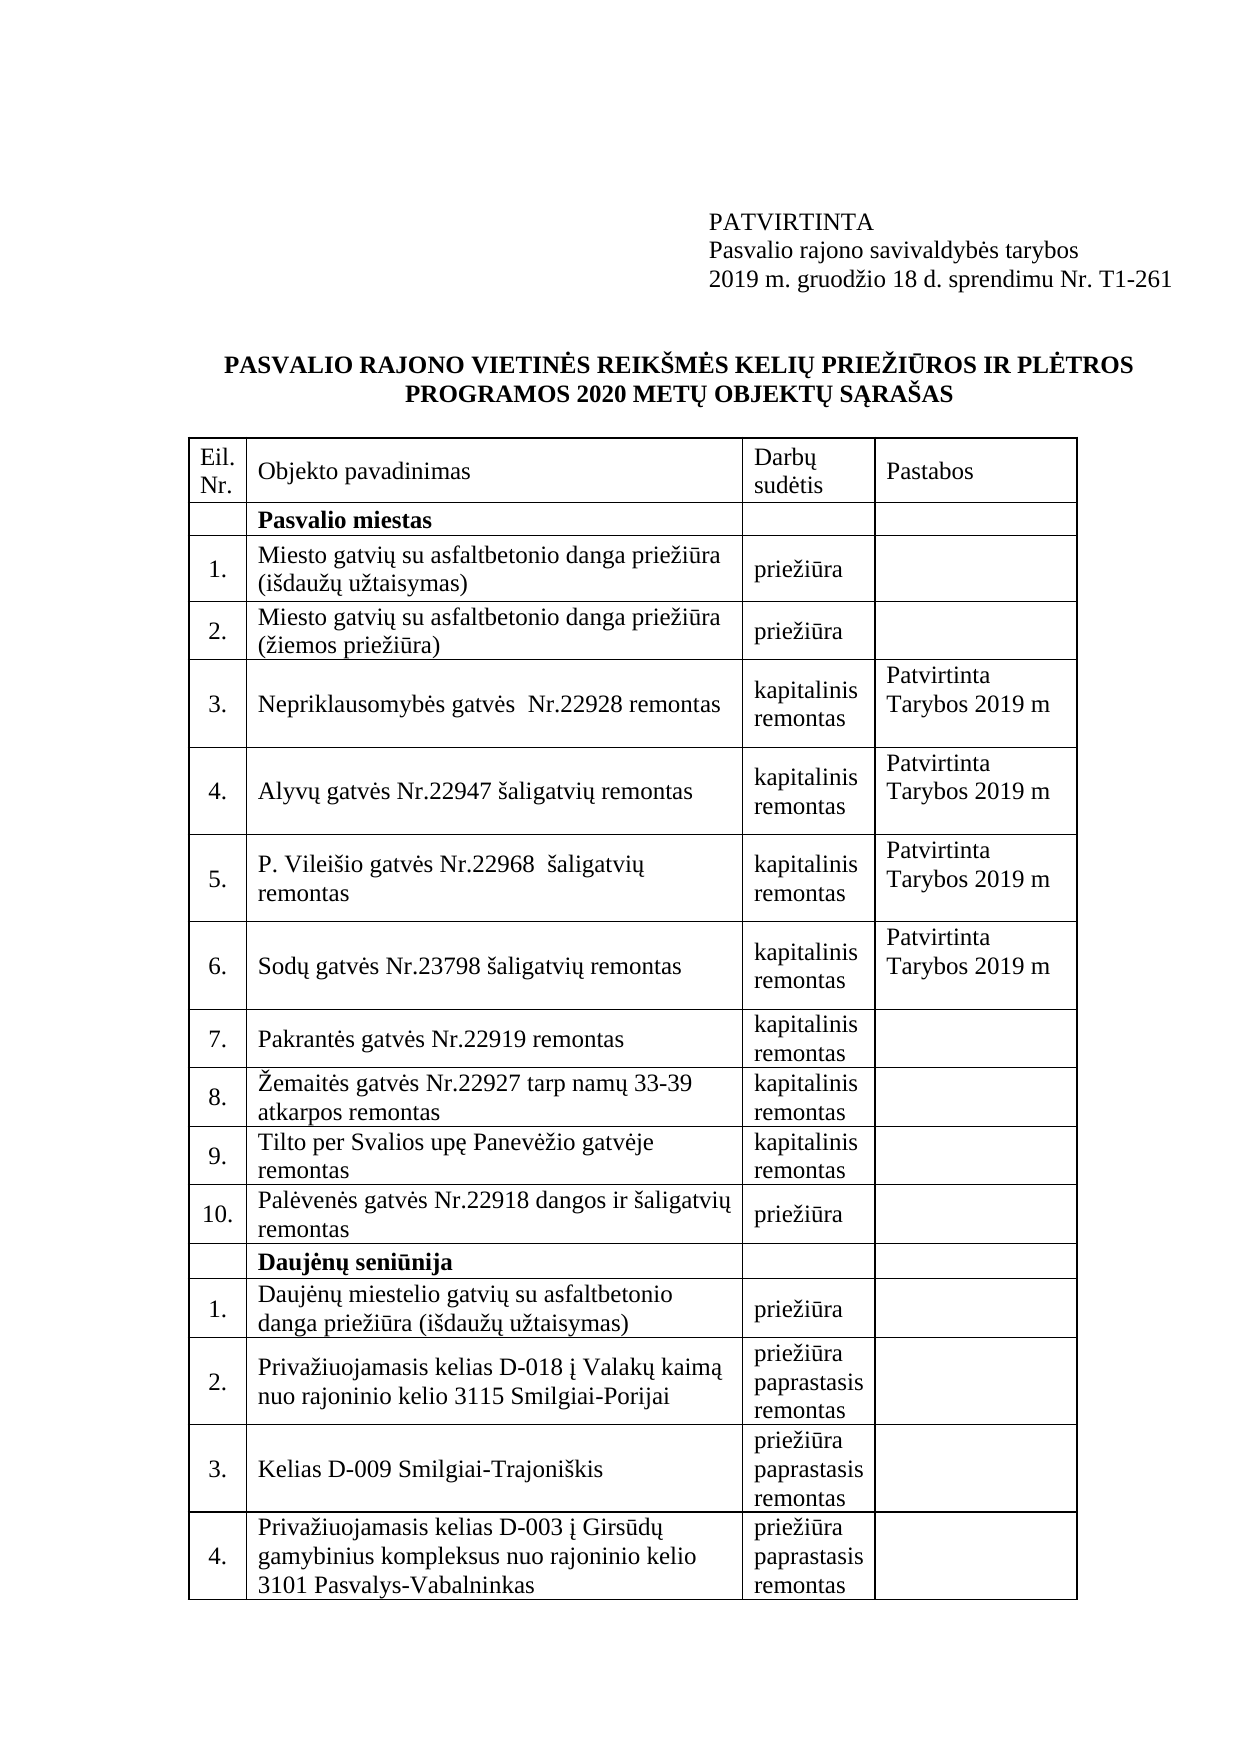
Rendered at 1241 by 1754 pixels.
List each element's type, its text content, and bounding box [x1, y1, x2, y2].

table_cell [876, 1279, 1076, 1337]
table_header Eil. Nr. [190, 439, 246, 502]
table_cell priežiūra [743, 536, 874, 601]
table_cell [190, 503, 246, 535]
table_cell 6. [190, 922, 246, 1008]
table_cell 4. [190, 1513, 246, 1599]
table_cell Miesto gatvių su asfaltbetonio danga priežiūra (žiemos priežiūra) [247, 602, 742, 659]
table_cell kapitalinis remontas [743, 1068, 874, 1126]
table_cell Patvirtinta Tarybos 2019 m [876, 660, 1076, 747]
table_cell 8. [190, 1068, 246, 1126]
table_cell [876, 1338, 1076, 1424]
table_cell kapitalinis remontas [743, 835, 874, 921]
table_cell 2. [190, 602, 246, 659]
table_cell priežiūra [743, 1279, 874, 1337]
table_cell [876, 1185, 1076, 1243]
table_cell priežiūra [743, 602, 874, 659]
table_cell [743, 503, 874, 535]
table_cell Miesto gatvių su asfaltbetonio danga priežiūra (išdaužų užtaisymas) [247, 536, 742, 601]
table_cell 1. [190, 536, 246, 601]
table_cell Žemaitės gatvės Nr.22927 tarp namų 33-39 atkarpos remontas [247, 1068, 742, 1126]
table_cell 9. [190, 1127, 246, 1184]
table_cell priežiūra paprastasis remontas [743, 1338, 874, 1424]
table_cell 7. [190, 1010, 246, 1067]
table_cell priežiūra paprastasis remontas [743, 1513, 874, 1599]
table_cell Palėvenės gatvės Nr.22918 dangos ir šaligatvių remontas [247, 1185, 742, 1243]
table_header Darbų sudėtis [743, 439, 874, 502]
table_cell Nepriklausomybės gatvės Nr.22928 remontas [247, 660, 742, 747]
table_cell Daujėnų seniūnija [247, 1244, 742, 1278]
table_cell kapitalinis remontas [743, 1010, 874, 1067]
table_cell 5. [190, 835, 246, 921]
table_cell Patvirtinta Tarybos 2019 m [876, 748, 1076, 834]
table_cell 3. [190, 1425, 246, 1511]
table_cell kapitalinis remontas [743, 1127, 874, 1184]
table_cell [190, 1244, 246, 1278]
table_cell [876, 1127, 1076, 1184]
table_cell kapitalinis remontas [743, 660, 874, 747]
table_header Pastabos [876, 439, 1076, 502]
table_cell 10. [190, 1185, 246, 1243]
table_cell [876, 1010, 1076, 1067]
table_cell Kelias D-009 Smilgiai-Trajoniškis [247, 1425, 742, 1511]
text Pasvalio rajono vietinės reikšmės kelių priežiūros ir plėtros programos 2020 metų objektų sąrašas [177, 350, 1181, 408]
table_cell kapitalinis remontas [743, 748, 874, 834]
table_cell [876, 1425, 1076, 1511]
text PATVIRTINTA [177, 207, 1181, 235]
table_cell [876, 1513, 1076, 1599]
table_cell [876, 1244, 1076, 1278]
table_cell [743, 1244, 874, 1278]
table_header Objekto pavadinimas [247, 439, 742, 502]
table_cell Daujėnų miestelio gatvių su asfaltbetonio danga priežiūra (išdaužų užtaisymas) [247, 1279, 742, 1337]
table_cell 2. [190, 1338, 246, 1424]
table_cell [876, 536, 1076, 601]
table_cell Pasvalio miestas [247, 503, 742, 535]
table_cell Alyvų gatvės Nr.22947 šaligatvių remontas [247, 748, 742, 834]
table_cell Privažiuojamasis kelias D-003 į Girsūdų gamybinius kompleksus nuo rajoninio kelio 3101 Pasvalys-Vabalninkas [247, 1513, 742, 1599]
table_cell 4. [190, 748, 246, 834]
table_cell [876, 602, 1076, 659]
table_cell Privažiuojamasis kelias D-018 į Valakų kaimą nuo rajoninio kelio 3115 Smilgiai-Porijai [247, 1338, 742, 1424]
table_cell 3. [190, 660, 246, 747]
table_cell 1. [190, 1279, 246, 1337]
table_cell Patvirtinta Tarybos 2019 m [876, 922, 1076, 1008]
table_cell kapitalinis remontas [743, 922, 874, 1008]
table_cell priežiūra paprastasis remontas [743, 1425, 874, 1511]
table_cell Patvirtinta Tarybos 2019 m [876, 835, 1076, 921]
table_cell Tilto per Svalios upę Panevėžio gatvėje remontas [247, 1127, 742, 1184]
text 2019 m. gruodžio 18 d. sprendimu Nr. T1-261 [177, 264, 1181, 293]
text Pasvalio rajono savivaldybės tarybos [177, 235, 1181, 264]
table_cell Pakrantės gatvės Nr.22919 remontas [247, 1010, 742, 1067]
table_cell P. Vileišio gatvės Nr.22968 šaligatvių remontas [247, 835, 742, 921]
table_cell [876, 503, 1076, 535]
table_cell Sodų gatvės Nr.23798 šaligatvių remontas [247, 922, 742, 1008]
table_cell [876, 1068, 1076, 1126]
table_cell priežiūra [743, 1185, 874, 1243]
